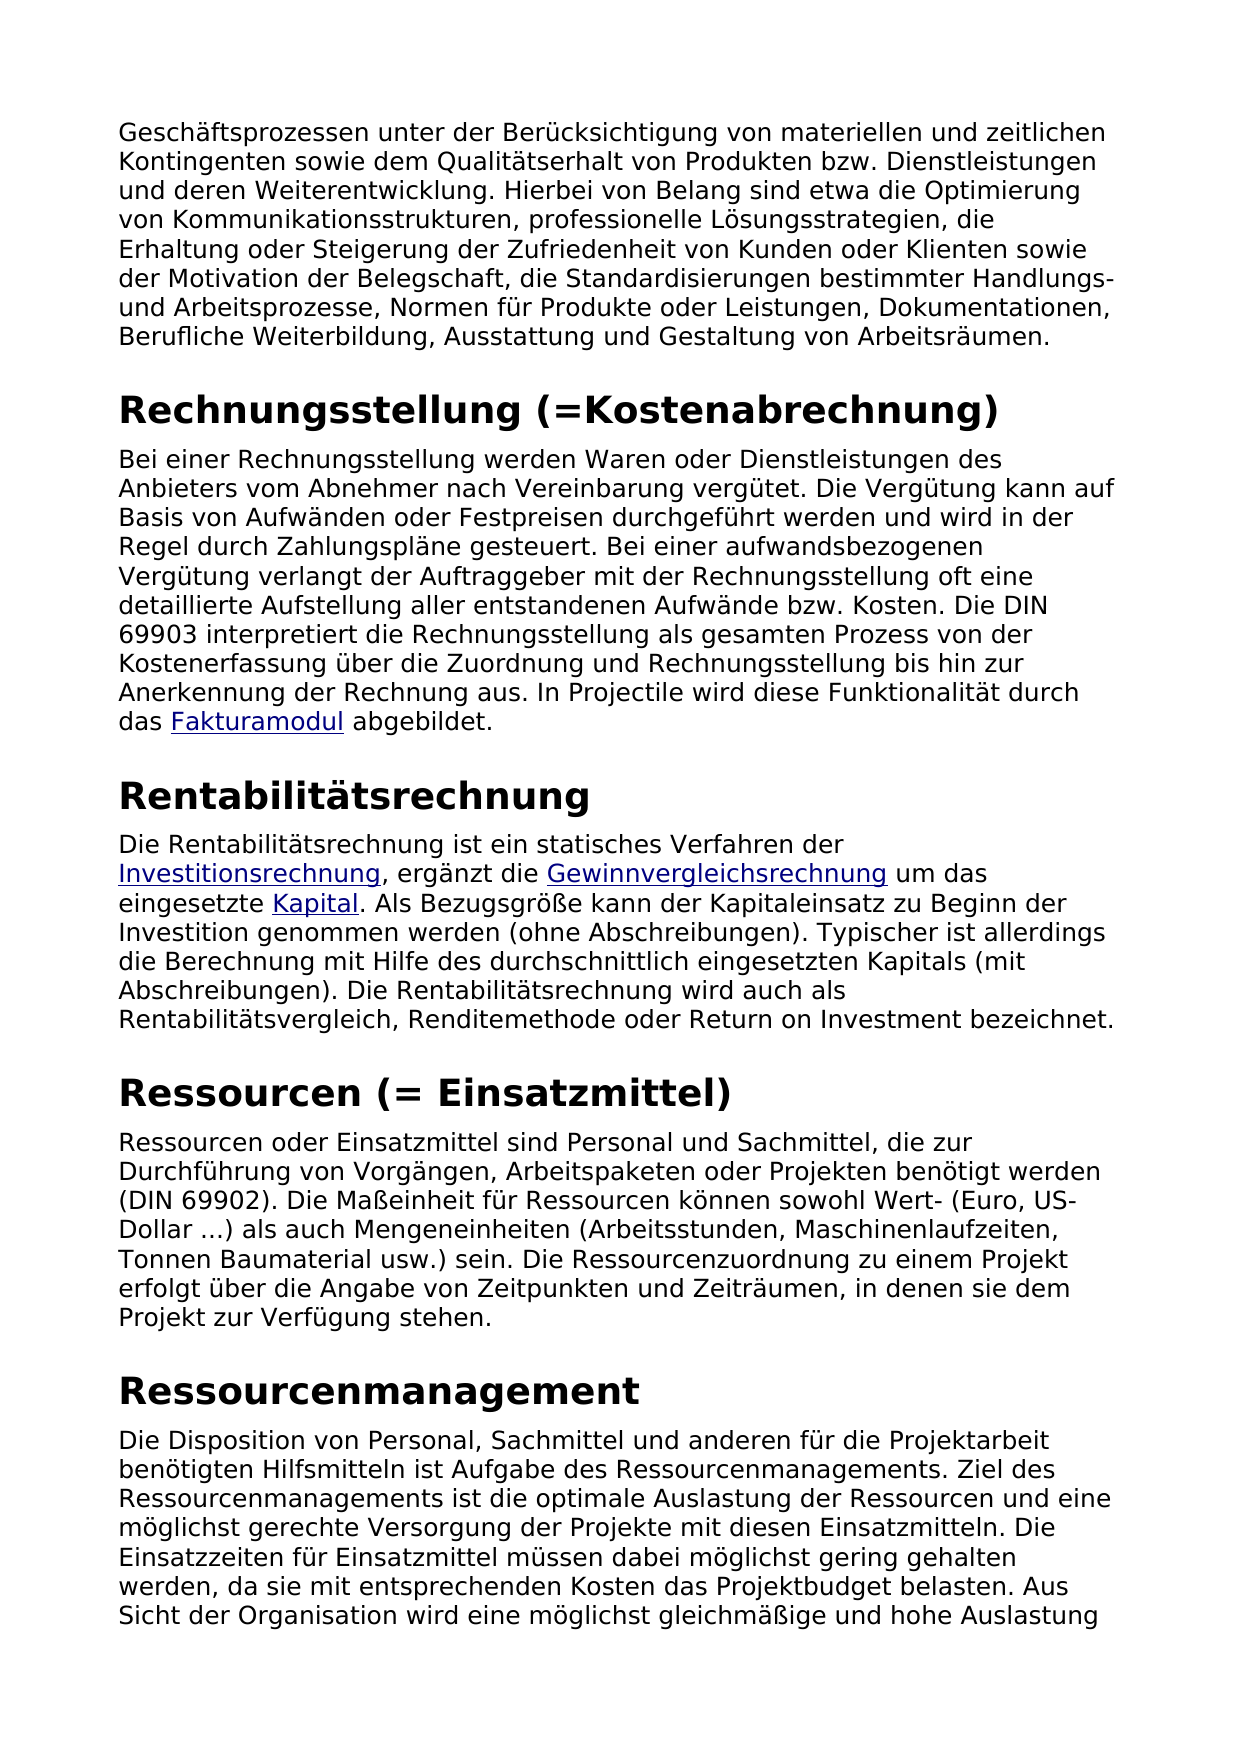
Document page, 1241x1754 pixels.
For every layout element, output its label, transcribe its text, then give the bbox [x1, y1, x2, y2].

subtitle Rentabilitätsrechnung [118, 774, 1122, 818]
subtitle Ressourcenmanagement [118, 1370, 1122, 1413]
subtitle Ressourcen (= Einsatzmittel) [118, 1072, 1122, 1116]
text Die Rentabilitätsrechnung ist ein statisches Verfahren der Investitionsrechnung, ergänzt die Gewinnvergleichsrechnung um das eingesetzte Kapital. Als Bezugsgröße kann der Kapitaleinsatz zu Beginn der Investition genommen werden (ohne Abschreibungen). Typischer ist allerdings die Berechnung mit Hilfe des durchschnittlich eingesetzten Kapitals (mit Abschreibungen). Die Rentabilitätsrechnung wird auch als Rentabilitätsvergleich, Renditemethode oder Return on Investment bezeichnet. [118, 830, 1122, 1034]
text Geschäftsprozessen unter der Berücksichtigung von materiellen und zeitlichen Kontingenten sowie dem Qualitätserhalt von Produkten bzw. Dienstleistungen und deren Weiterentwicklung. Hierbei von Belang sind etwa die Optimierung von Kommunikationsstrukturen, professionelle Lösungsstrategien, die Erhaltung oder Steigerung der Zufriedenheit von Kunden oder Klienten sowie der Motivation der Belegschaft, die Standardisierungen bestimmter Handlungs- und Arbeitsprozesse, Normen für Produkte oder Leistungen, Dokumentationen, Berufliche Weiterbildung, Ausstattung und Gestaltung von Arbeitsräumen. [118, 118, 1122, 351]
subtitle Rechnungsstellung (=Kostenabrechnung) [118, 389, 1122, 433]
text Ressourcen oder Einsatzmittel sind Personal und Sachmittel, die zur Durchführung von Vorgängen, Arbeitspaketen oder Projekten benötigt werden (DIN 69902). Die Maßeinheit für Ressourcen können sowohl Wert- (Euro, US-Dollar ...) als auch Mengeneinheiten (Arbeitsstunden, Maschinenlaufzeiten, Tonnen Baumaterial usw.) sein. Die Ressourcenzuordnung zu einem Projekt erfolgt über die Angabe von Zeitpunkten und Zeiträumen, in denen sie dem Projekt zur Verfügung stehen. [118, 1128, 1122, 1332]
text Die Disposition von Personal, Sachmittel und anderen für die Projektarbeit benötigten Hilfsmitteln ist Aufgabe des Ressourcenmanagements. Ziel des Ressourcenmanagements ist die optimale Auslastung der Ressourcen und eine möglichst gerechte Versorgung der Projekte mit diesen Einsatzmitteln. Die Einsatzzeiten für Einsatzmittel müssen dabei möglichst gering gehalten werden, da sie mit entsprechenden Kosten das Projektbudget belasten. Aus Sicht der Organisation wird eine möglichst gleichmäßige und hohe Auslastung [118, 1426, 1122, 1630]
text Bei einer Rechnungsstellung werden Waren oder Dienstleistungen des Anbieters vom Abnehmer nach Vereinbarung vergütet. Die Vergütung kann auf Basis von Aufwänden oder Festpreisen durchgeführt werden und wird in der Regel durch Zahlungspläne gesteuert. Bei einer aufwandsbezogenen Vergütung verlangt der Auftraggeber mit der Rechnungsstellung oft eine detaillierte Aufstellung aller entstandenen Aufwände bzw. Kosten. Die DIN 69903 interpretiert die Rechnungsstellung als gesamten Prozess von der Kostenerfassung über die Zuordnung und Rechnungsstellung bis hin zur Anerkennung der Rechnung aus. In Projectile wird diese Funktionalität durch das Fakturamodul abgebildet. [118, 445, 1122, 737]
